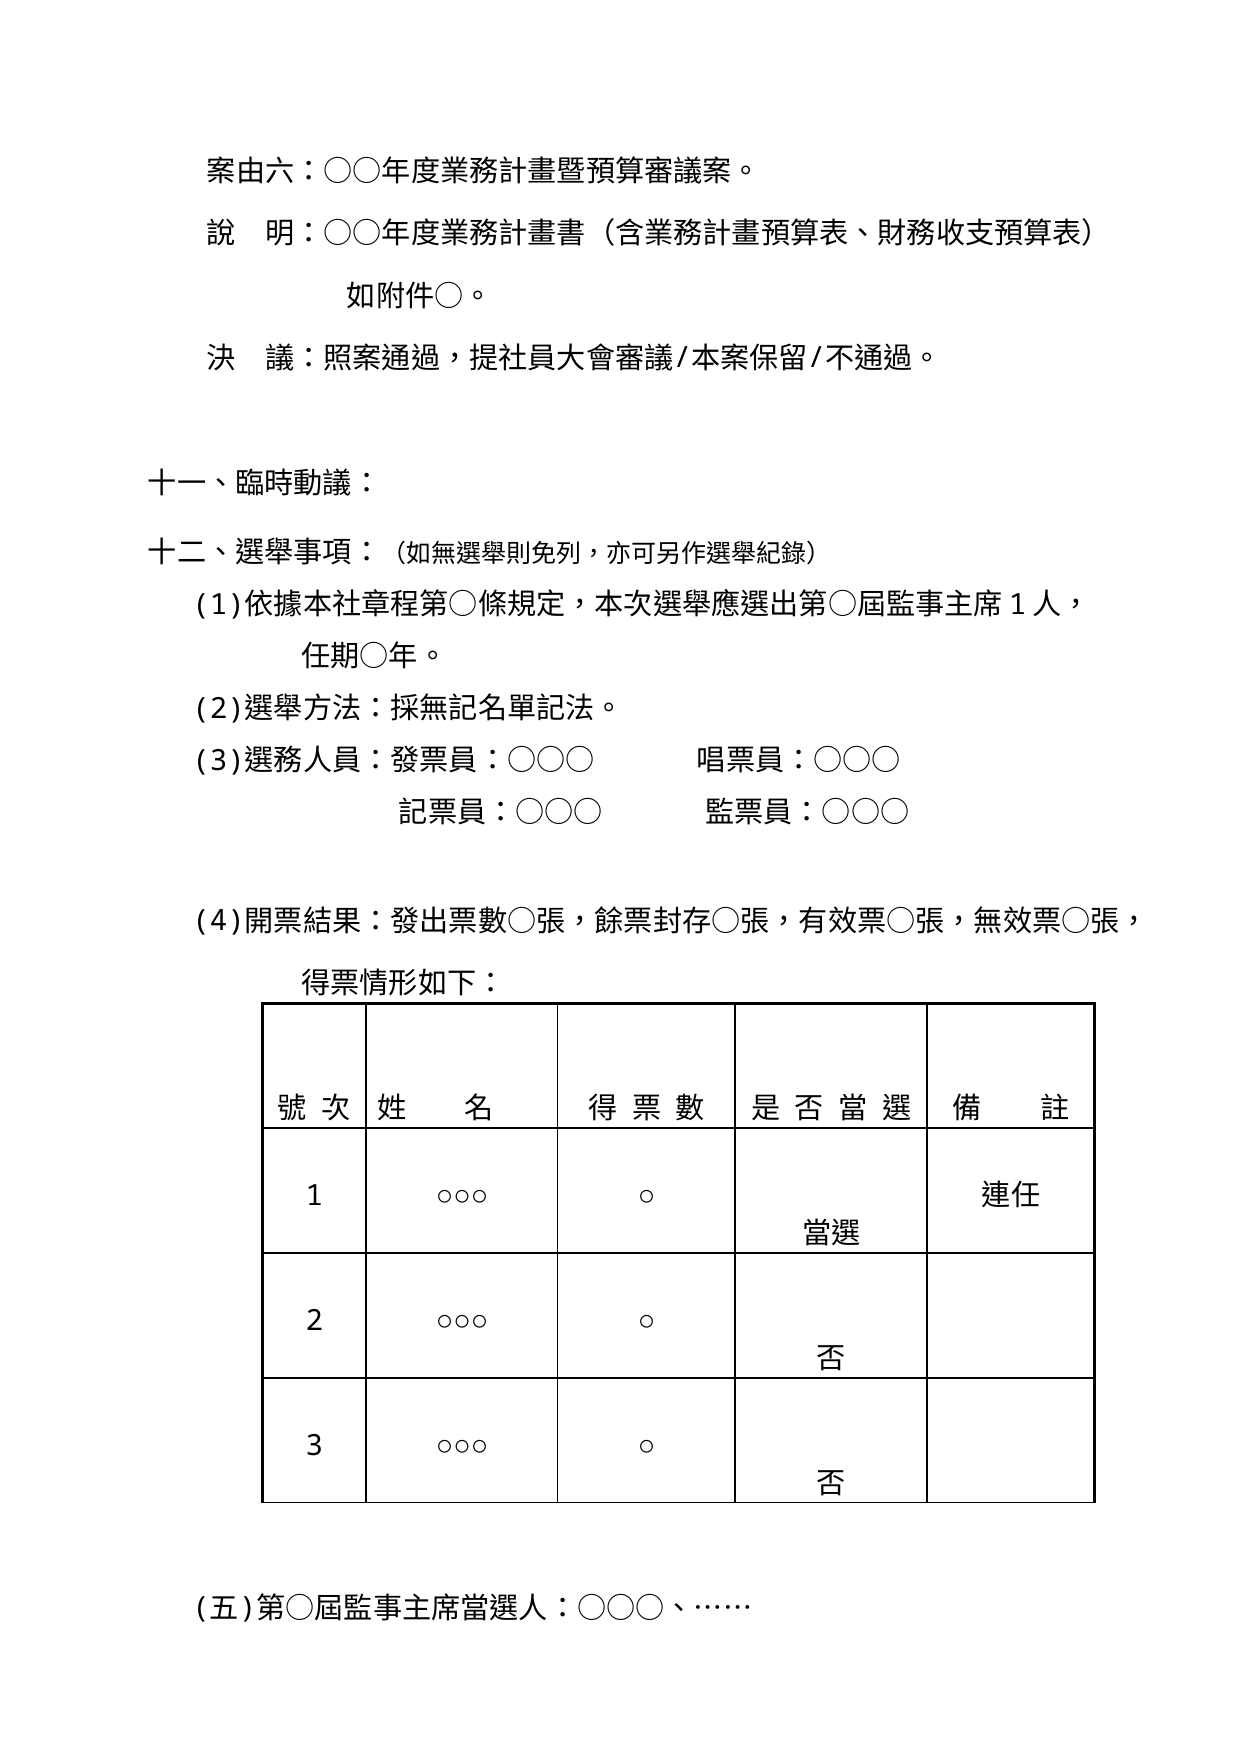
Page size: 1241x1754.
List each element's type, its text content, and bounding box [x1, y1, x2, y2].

table_header 是 否 當 選 [736, 1005, 926, 1127]
table_cell 否 [736, 1254, 926, 1377]
table_cell ○○○ [367, 1254, 557, 1377]
text (五)第○屆監事主席當選人：○○○、…… [148, 1564, 1122, 1627]
text 決 議：照案通過，提社員大會審議/本案保留/不通過。 [148, 314, 1122, 377]
table_cell 1 [264, 1129, 365, 1252]
table_cell ○○○ [367, 1129, 557, 1252]
text 十一、臨時動議： [148, 439, 1122, 502]
text 記票員：○○○ 監票員：○○○ [251, 781, 1117, 833]
table_header 備 註 [928, 1005, 1093, 1127]
table_header 姓 名 [367, 1005, 557, 1127]
table_cell 當選 [736, 1129, 926, 1252]
table_cell 3 [264, 1379, 365, 1502]
table_cell ○ [558, 1129, 734, 1252]
list 依據本社章程第○條規定，本次選舉應選出第○屆監事主席1人，任期○年。 [192, 573, 1116, 677]
table_header 號 次 [264, 1005, 365, 1127]
text 如附件○。 [148, 252, 1122, 314]
list 選務人員：發票員：○○○ 唱票員：○○○ [192, 729, 1116, 781]
text 說 明：○○年度業務計畫書（含業務計畫預算表、財務收支預算表） [148, 189, 1122, 252]
list 選舉方法：採無記名單記法。 [192, 677, 1116, 729]
table_cell 2 [264, 1254, 365, 1377]
text 案由六：○○年度業務計畫暨預算審議案。 [148, 127, 1122, 189]
text 十二、選舉事項：（如無選舉則免列，亦可另作選舉紀錄） [148, 521, 1116, 573]
table_cell 連任 [928, 1129, 1093, 1252]
table_cell ○ [558, 1379, 734, 1502]
table_header 得 票 數 [558, 1005, 734, 1127]
table_cell ○ [558, 1254, 734, 1377]
table_cell ○○○ [367, 1379, 557, 1502]
table_cell [928, 1254, 1093, 1377]
table_cell 否 [736, 1379, 926, 1502]
table_cell [928, 1379, 1093, 1502]
list 開票結果：發出票數○張，餘票封存○張，有效票○張，無效票○張，得票情形如下： [192, 877, 1122, 1002]
